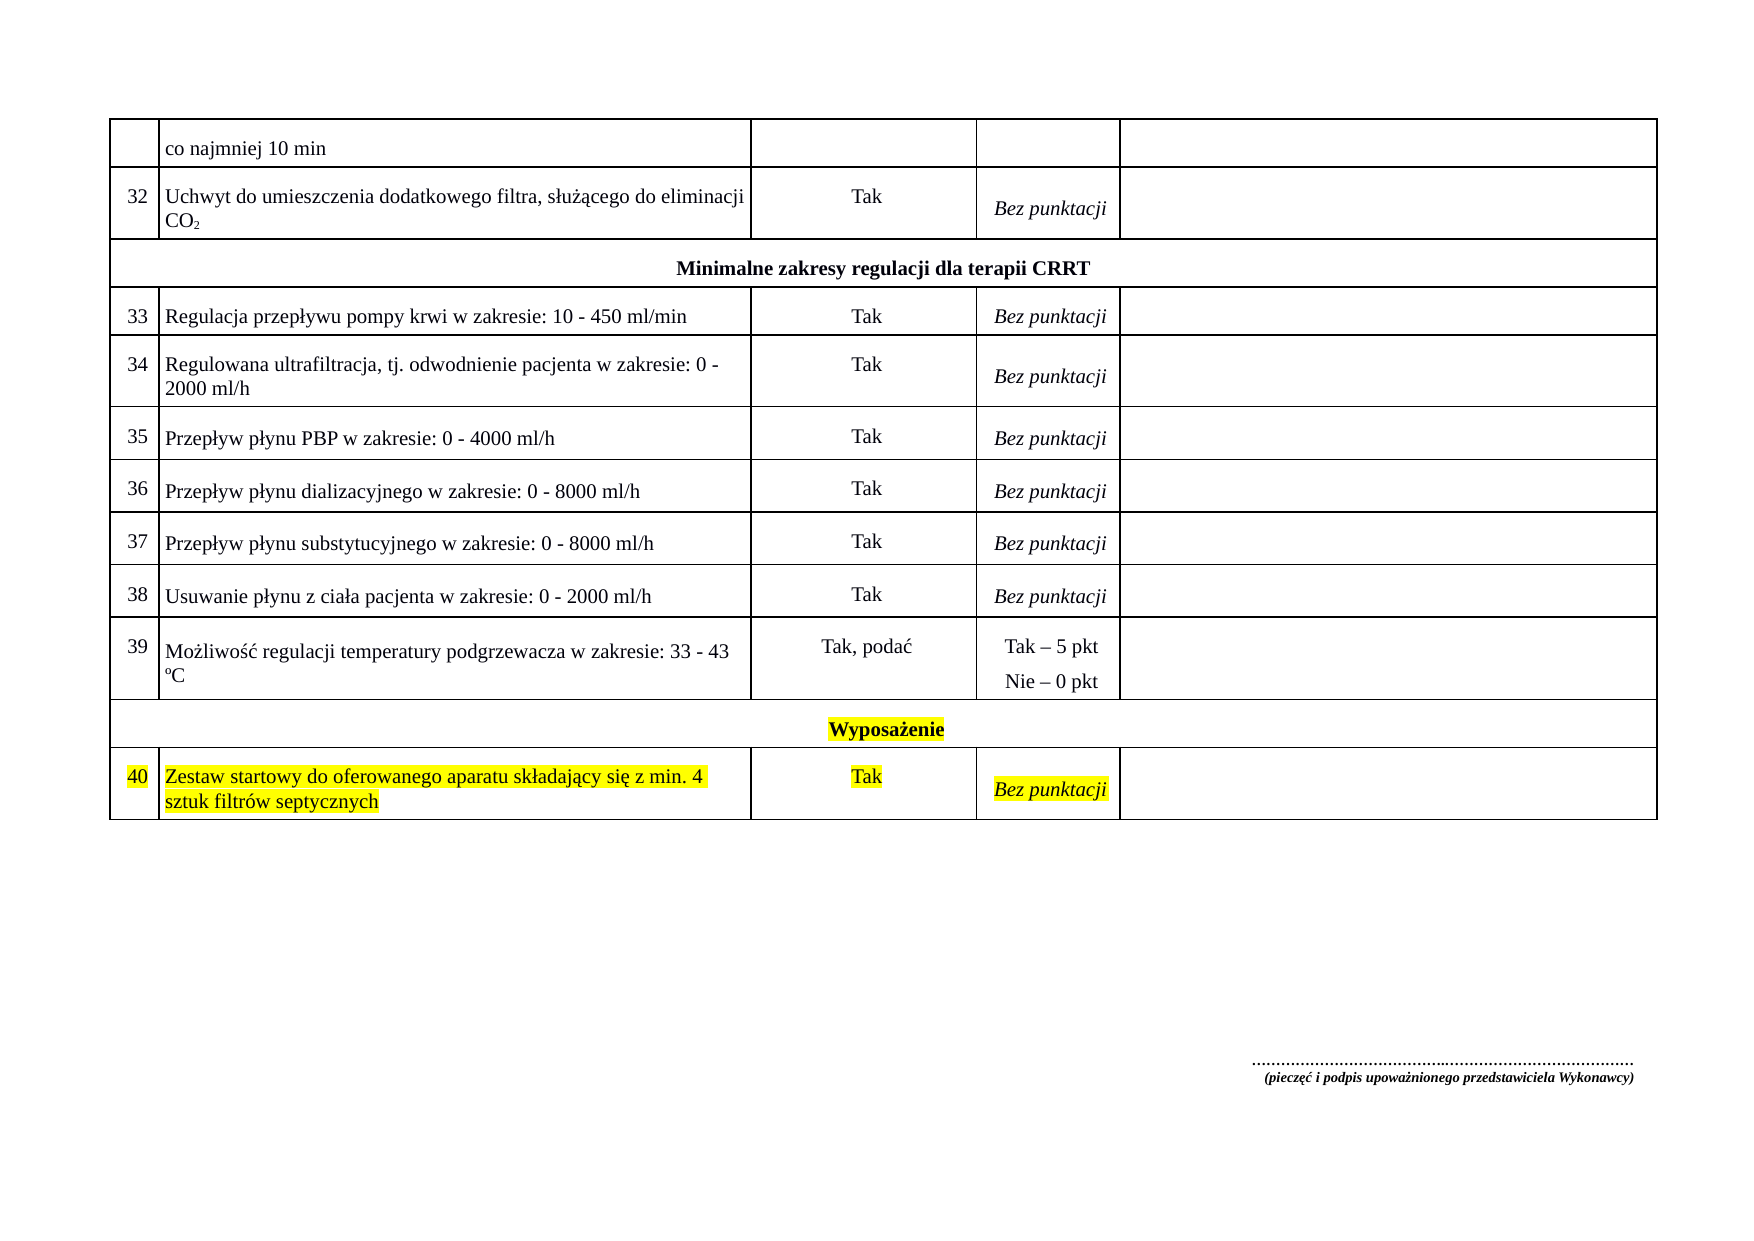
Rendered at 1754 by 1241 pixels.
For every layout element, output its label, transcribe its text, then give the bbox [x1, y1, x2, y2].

table_cell Usuwanie płynu z ciała pacjenta w zakresie: 0 - 2000 ml/h [160, 565, 750, 616]
table_cell Bez punktacji [977, 460, 1119, 511]
table_cell Bez punktacji [977, 168, 1119, 238]
table_cell [1121, 748, 1656, 818]
table_cell Bez punktacji [977, 288, 1119, 334]
table_cell Uchwyt do umieszczenia dodatkowego filtra, służącego do eliminacji CO2 [160, 168, 750, 238]
table_cell Przepływ płynu dializacyjnego w zakresie: 0 - 8000 ml/h [160, 460, 750, 511]
table_cell Tak – 5 pkt Nie – 0 pkt [977, 618, 1119, 699]
table_cell [752, 120, 976, 166]
table_cell Wyposażenie [111, 700, 1656, 747]
table_cell Tak [752, 288, 976, 334]
table_cell 35 [111, 407, 158, 458]
table_cell 33 [111, 288, 158, 334]
table_cell Zestaw startowy do oferowanego aparatu składający się z min. 4 sztuk filtrów septycznych [160, 748, 750, 818]
table_cell [1121, 407, 1656, 458]
table_cell Regulacja przepływu pompy krwi w zakresie: 10 - 450 ml/min [160, 288, 750, 334]
table_cell Minimalne zakresy regulacji dla terapii CRRT [111, 240, 1656, 286]
table_cell [111, 120, 158, 166]
table_cell [977, 120, 1119, 166]
table_cell Przepływ płynu substytucyjnego w zakresie: 0 - 8000 ml/h [160, 513, 750, 564]
table_cell [1121, 168, 1656, 238]
table_cell [1121, 618, 1656, 699]
table_cell [1121, 565, 1656, 616]
table_cell 32 [111, 168, 158, 238]
table_cell Możliwość regulacji temperatury podgrzewacza w zakresie: 33 - 43 ºC [160, 618, 750, 699]
table_cell Regulowana ultrafiltracja, tj. odwodnienie pacjenta w zakresie: 0 - 2000 ml/h [160, 336, 750, 406]
table_cell [1121, 460, 1656, 511]
table_cell Bez punktacji [977, 513, 1119, 564]
table_cell Przepływ płynu PBP w zakresie: 0 - 4000 ml/h [160, 407, 750, 458]
table_cell Bez punktacji [977, 407, 1119, 458]
table_cell Tak, podać [752, 618, 976, 699]
table_cell 40 [111, 748, 158, 818]
table_cell 38 [111, 565, 158, 616]
table_cell [1121, 336, 1656, 406]
text ………………………………….………………………………… (pieczęć i podpis upoważnionego przedstawiciela Wykonawcy) [118, 1052, 1636, 1085]
table_cell Bez punktacji [977, 336, 1119, 406]
table_cell Tak [752, 460, 976, 511]
table_cell Tak [752, 168, 976, 238]
table_cell Tak [752, 565, 976, 616]
table_cell 37 [111, 513, 158, 564]
table_cell [1121, 288, 1656, 334]
table_cell Tak [752, 748, 976, 818]
table_cell [1121, 120, 1656, 166]
table_cell Bez punktacji [977, 565, 1119, 616]
table_cell 34 [111, 336, 158, 406]
table_cell 36 [111, 460, 158, 511]
table_cell 39 [111, 618, 158, 699]
table_cell Tak [752, 407, 976, 458]
table_cell Tak [752, 513, 976, 564]
table_cell co najmniej 10 min [160, 120, 750, 166]
table_cell Bez punktacji [977, 748, 1119, 818]
table_cell [1121, 513, 1656, 564]
table_cell Tak [752, 336, 976, 406]
